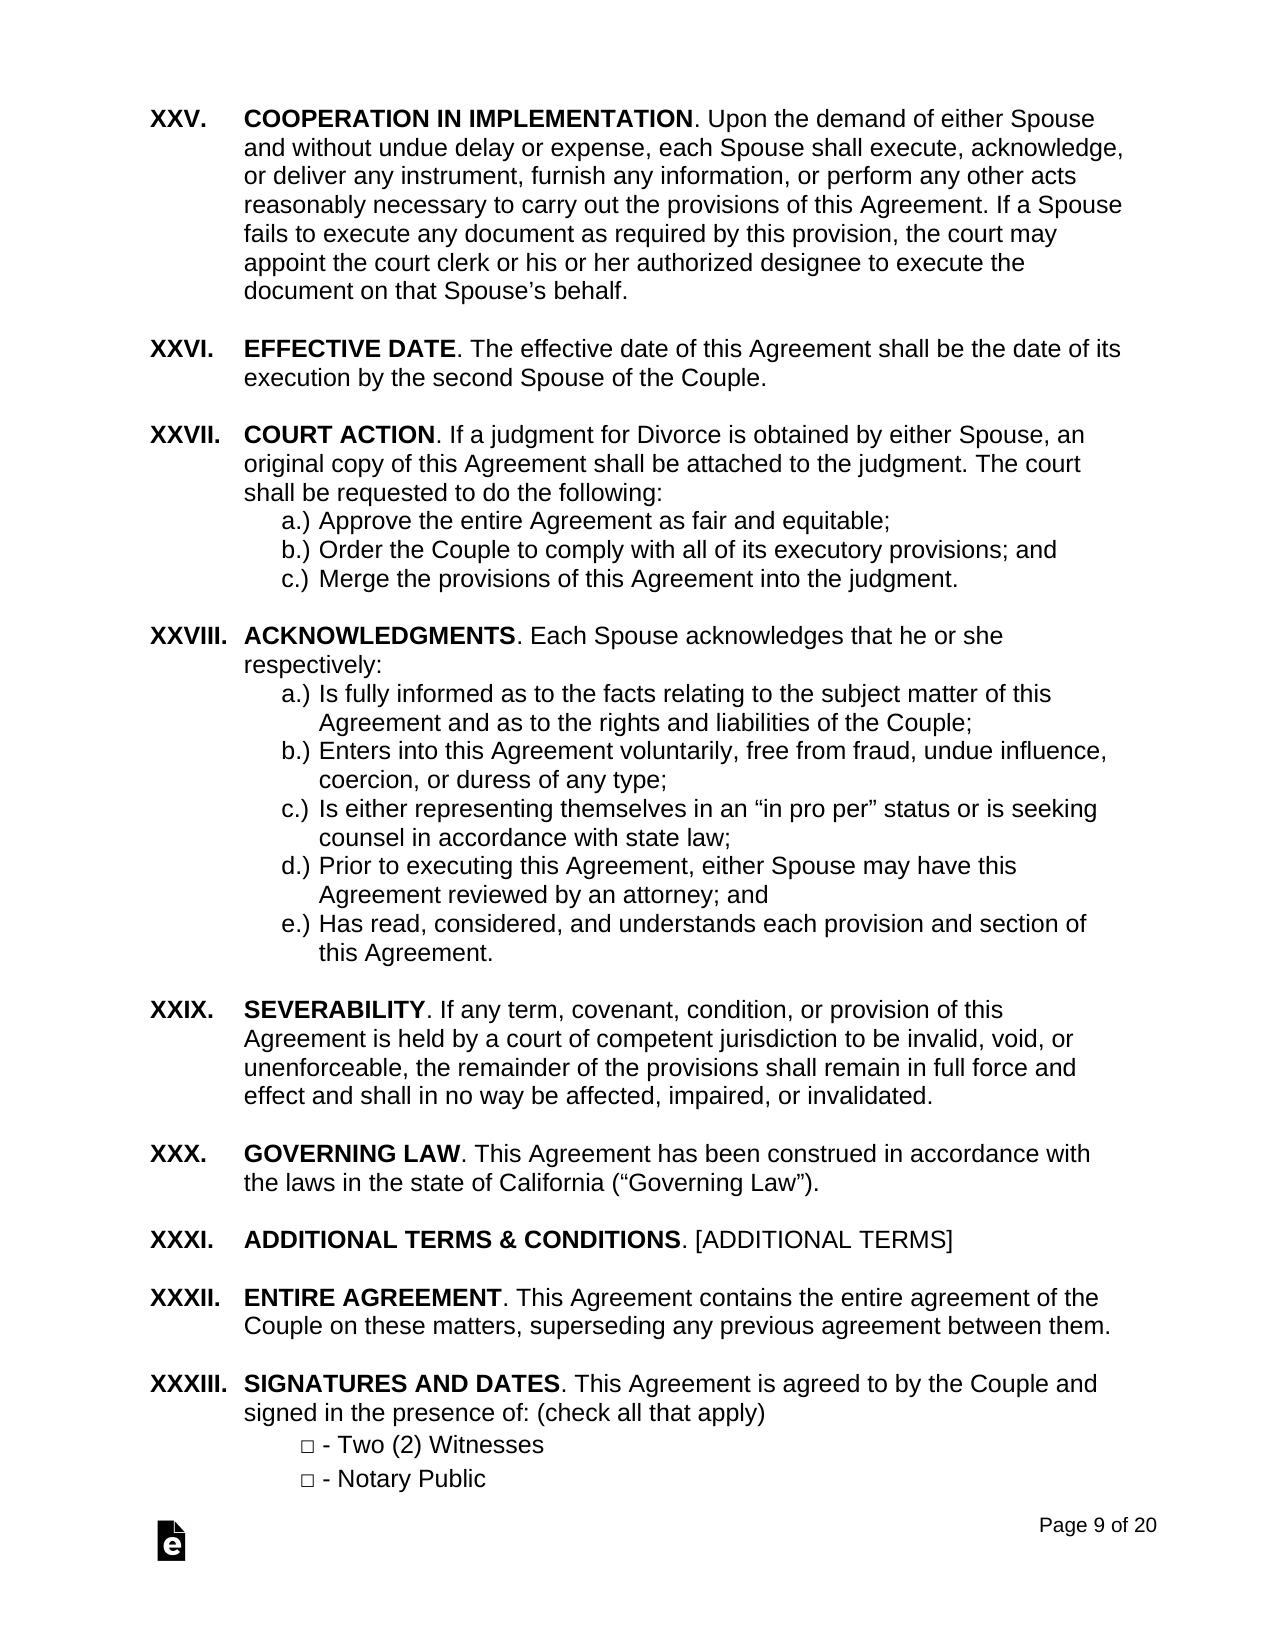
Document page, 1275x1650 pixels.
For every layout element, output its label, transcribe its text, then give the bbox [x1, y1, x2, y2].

list Is either representing themselves in an “in pro per” status or is seeking counsel in accordance with state law; [281, 794, 1125, 851]
list Approve the entire Agreement as fair and equitable; [281, 506, 1125, 535]
list Has read, considered, and understands each provision and section of this Agreement. [281, 909, 1125, 966]
list Prior to executing this Agreement, either Spouse may have this Agreement reviewed by an attorney; and [281, 851, 1125, 909]
list ENTIRE AGREEMENT. This Agreement contains the entire agreement of the Couple on these matters, superseding any previous agreement between them. [150, 1282, 1125, 1340]
list Merge the provisions of this Agreement into the judgment. [281, 564, 1125, 592]
text ☐ - Two (2) Witnesses [300, 1426, 1125, 1460]
list Is fully informed as to the facts relating to the subject matter of this Agreement and as to the rights and liabilities of the Couple; [281, 679, 1125, 736]
list ACKNOWLEDGMENTS. Each Spouse acknowledges that he or she respectively: [150, 621, 1125, 679]
list Order the Couple to comply with all of its executory provisions; and [281, 535, 1125, 564]
list COURT ACTION. If a judgment for Divorce is obtained by either Spouse, an original copy of this Agreement shall be attached to the judgment. The court shall be requested to do the following: [150, 420, 1125, 506]
list COOPERATION IN IMPLEMENTATION. Upon the demand of either Spouse and without undue delay or expense, each Spouse shall execute, acknowledge, or deliver any instrument, furnish any information, or perform any other acts reasonably necessary to carry out the provisions of this Agreement. If a Spouse fails to execute any document as required by this provision, the court may appoint the court clerk or his or her authorized designee to execute the document on that Spouse’s behalf. [150, 104, 1125, 305]
list GOVERNING LAW. This Agreement has been construed in accordance with the laws in the state of California (“Governing Law”). [150, 1139, 1125, 1196]
list SIGNATURES AND DATES. This Agreement is agreed to by the Couple and signed in the presence of: (check all that apply) [150, 1369, 1125, 1426]
list SEVERABILITY. If any term, covenant, condition, or provision of this Agreement is held by a court of competent jurisdiction to be invalid, void, or unenforceable, the remainder of the provisions shall remain in full force and effect and shall in no way be affected, impaired, or invalidated. [150, 995, 1125, 1110]
list ADDITIONAL TERMS & CONDITIONS. [ADDITIONAL TERMS] [150, 1225, 1125, 1254]
text ☐ - Notary Public [300, 1460, 1125, 1494]
list EFFECTIVE DATE. The effective date of this Agreement shall be the date of its execution by the second Spouse of the Couple. [150, 334, 1125, 391]
list Enters into this Agreement voluntarily, free from fraud, undue influence, coercion, or duress of any type; [281, 736, 1125, 794]
